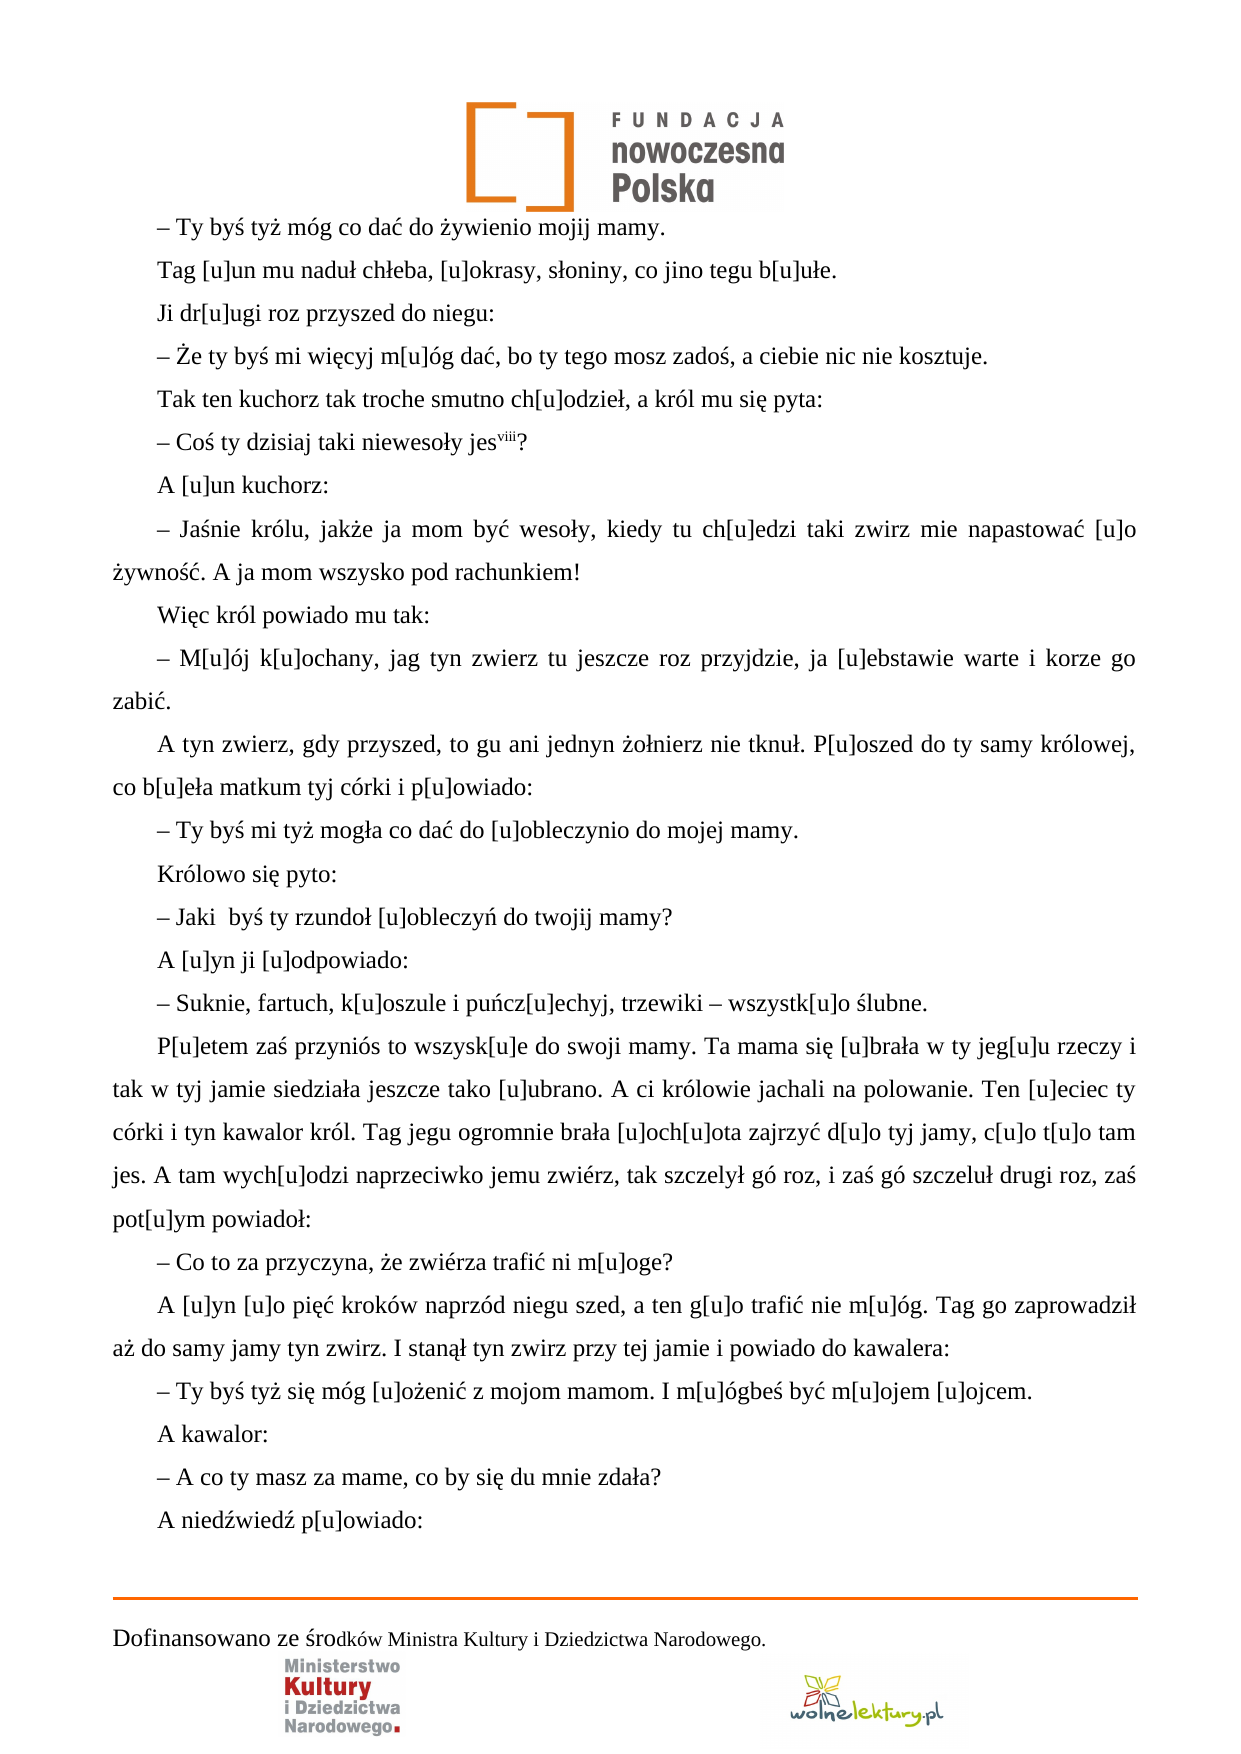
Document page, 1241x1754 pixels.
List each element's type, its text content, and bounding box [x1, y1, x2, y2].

text P[u]etem zaś przyniós to wszysk[u]e do swoji mamy. Ta mama się [u]brała w ty jeg[u]u rzeczy i tak w tyj jamie siedziała jeszcze tako [u]ubrano. A ci królowie jachali na polowanie. Ten [u]eciec ty córki i tyn kawalor król. Tag jegu ogromnie brała [u]och[u]ota zajrzyć d[u]o tyj jamy, c[u]o t[u]o tam jes. A tam wych[u]odzi naprzeciwko jemu zwiérz, tak szczelył gó roz, i zaś gó szczeluł drugi roz, zaś pot[u]ym powiadoł: [112, 1031, 1137, 1232]
text Królowo się pyto: [112, 859, 1137, 887]
text – Ty byś tyż móg co dać do żywienio mojij mamy. [112, 212, 1137, 241]
text A [u]yn ji [u]odpowiado: [112, 945, 1137, 974]
text – Coś ty dzisiaj taki niewesoły jes? [112, 427, 1137, 456]
text Tak ten kuchorz tak troche smutno ch[u]odzieł, a król mu się pyta: [112, 384, 1137, 413]
text A niedźwiedź p[u]owiado: [112, 1506, 1137, 1534]
text – Jaki byś ty rzundoł [u]obleczyń do twojij mamy? [112, 902, 1137, 931]
text – A co ty masz za mame, co by się du mnie zdała? [112, 1462, 1137, 1491]
text – Suknie, fartuch, k[u]oszule i puńcz[u]echyj, trzewiki – wszystk[u]o ślubne. [112, 988, 1137, 1017]
text – Ty byś tyż się móg [u]ożenić z mojom mamom. I m[u]ógbeś być m[u]ojem [u]ojcem. [112, 1376, 1137, 1405]
text Tag [u]un mu naduł chłeba, [u]okrasy, słoniny, co jino tegu b[u]ułe. [112, 255, 1137, 284]
picture [759, 1653, 969, 1749]
picture [278, 1651, 406, 1737]
text Więc król powiado mu tak: [112, 600, 1137, 629]
text – Co to za przyczyna, że zwiérza trafić ni m[u]oge? [112, 1247, 1137, 1276]
text A tyn zwierz, gdy przyszed, to gu ani jednyn żołnierz nie tknuł. P[u]oszed do ty samy królowej, co b[u]eła matkum tyj córki i p[u]owiado: [112, 729, 1137, 801]
text A [u]yn [u]o pięć kroków naprzód niegu szed, a ten g[u]o trafić nie m[u]óg. Tag go zaprowadził aż do samy jamy tyn zwirz. I stanął tyn zwirz przy tej jamie i powiado do kawalera: [112, 1290, 1137, 1362]
text A kawalor: [112, 1419, 1137, 1448]
picture [466, 102, 784, 212]
text – Że ty byś mi więcyj m[u]óg dać, bo ty tego mosz zadoś, a ciebie nic nie kosztuje. [112, 341, 1137, 370]
text Ji dr[u]ugi roz przyszed do niegu: [112, 298, 1137, 327]
text – Jaśnie królu, jakże ja mom być wesoły, kiedy tu ch[u]edzi taki zwirz mie napastować [u]o żywność. A ja mom wszysko pod rachunkiem! [112, 514, 1137, 586]
text A [u]un kuchorz: [112, 471, 1137, 499]
text – M[u]ój k[u]ochany, jag tyn zwierz tu jeszcze roz przyjdzie, ja [u]ebstawie warte i korze go zabić. [112, 643, 1137, 715]
text – Ty byś mi tyż mogła co dać do [u]obleczynio do mojej mamy. [112, 816, 1137, 844]
